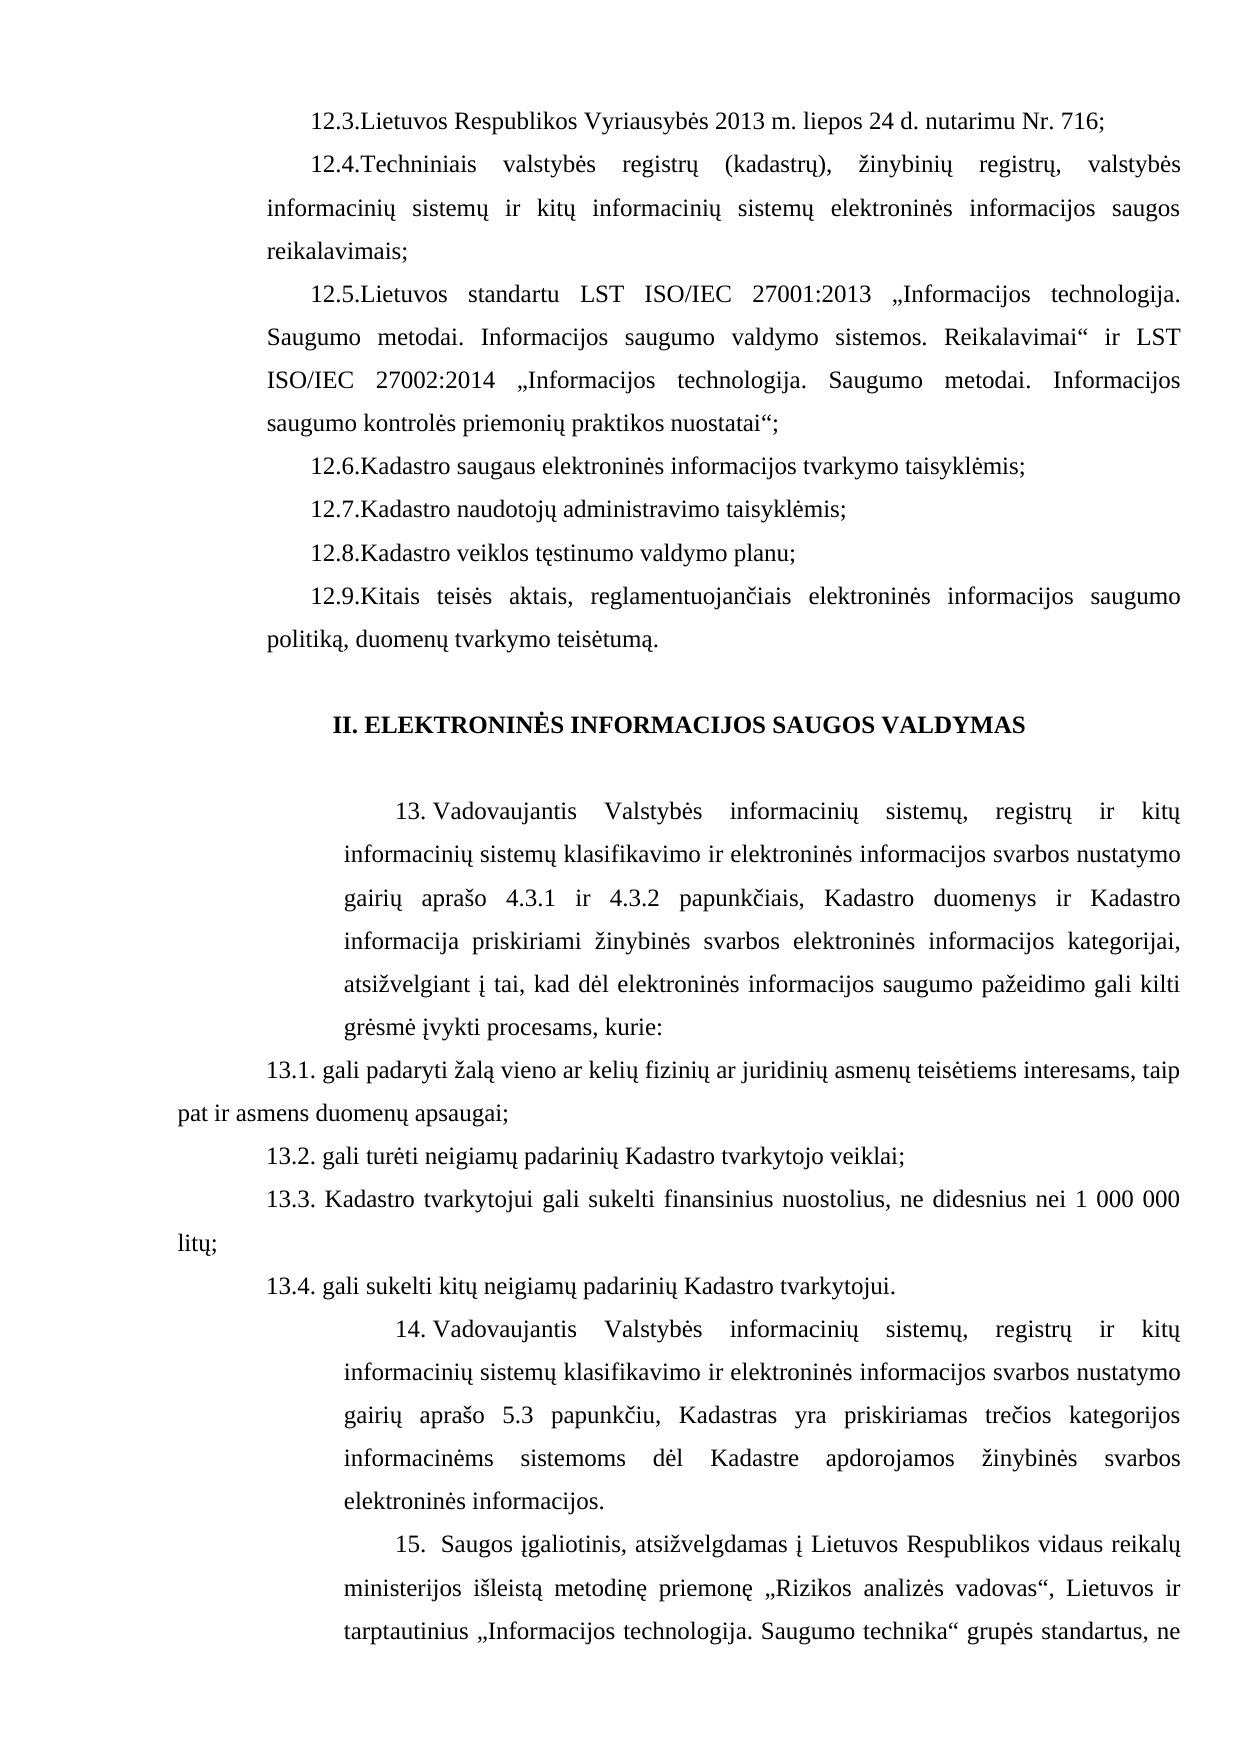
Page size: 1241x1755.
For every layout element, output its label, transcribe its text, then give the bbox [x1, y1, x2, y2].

text 13.1. gali padaryti žalą vieno ar kelių fizinių ar juridinių asmenų teisėtiems interesams, taip pat ir asmens duomenų apsaugai; [177, 1055, 1181, 1127]
list Kitais teisės aktais, reglamentuojančiais elektroninės informacijos saugumo politiką, duomenų tvarkymo teisėtumą. [222, 581, 1181, 653]
list Kadastro naudotojų administravimo taisyklėmis; [222, 494, 1181, 523]
list Lietuvos standartu LST ISO/IEC 27001:2013 „Informacijos technologija. Saugumo metodai. Informacijos saugumo valdymo sistemos. Reikalavimai“ ir LST ISO/IEC 27002:2014 „Informacijos technologija. Saugumo metodai. Informacijos saugumo kontrolės priemonių praktikos nuostatai“; [222, 279, 1181, 437]
list Vadovaujantis Valstybės informacinių sistemų, registrų ir kitų informacinių sistemų klasifikavimo ir elektroninės informacijos svarbos nustatymo gairių aprašo 5.3 papunkčiu, Kadastras yra priskiriamas trečios kategorijos informacinėms sistemoms dėl Kadastre apdorojamos žinybinės svarbos elektroninės informacijos. [306, 1314, 1181, 1515]
list Lietuvos Respublikos Vyriausybės 2013 m. liepos 24 d. nutarimu Nr. 716; [222, 106, 1181, 135]
text II. ELEKTRONINĖS INFORMACIJOS SAUGOS VALDYMAS [177, 710, 1181, 739]
text 13.3. Kadastro tvarkytojui gali sukelti finansinius nuostolius, ne didesnius nei 1 000 000 litų; [177, 1184, 1181, 1256]
list Saugos įgaliotinis, atsižvelgdamas į Lietuvos Respublikos vidaus reikalų ministerijos išleistą metodinę priemonę „Rizikos analizės vadovas“, Lietuvos ir tarptautinius „Informacijos technologija. Saugumo technika“ grupės standartus, ne [306, 1529, 1181, 1644]
list Kadastro veiklos tęstinumo valdymo planu; [222, 538, 1181, 566]
list Techniniais valstybės registrų (kadastrų), žinybinių registrų, valstybės informacinių sistemų ir kitų informacinių sistemų elektroninės informacijos saugos reikalavimais; [222, 149, 1181, 264]
list Vadovaujantis Valstybės informacinių sistemų, registrų ir kitų informacinių sistemų klasifikavimo ir elektroninės informacijos svarbos nustatymo gairių aprašo 4.3.1 ir 4.3.2 papunkčiais, Kadastro duomenys ir Kadastro informacija priskiriami žinybinės svarbos elektroninės informacijos kategorijai, atsižvelgiant į tai, kad dėl elektroninės informacijos saugumo pažeidimo gali kilti grėsmė įvykti procesams, kurie: [306, 796, 1181, 1041]
list Kadastro saugaus elektroninės informacijos tvarkymo taisyklėmis; [222, 451, 1181, 480]
text 13.4. gali sukelti kitų neigiamų padarinių Kadastro tvarkytojui. [177, 1271, 1181, 1299]
text 13.2. gali turėti neigiamų padarinių Kadastro tvarkytojo veiklai; [177, 1141, 1181, 1170]
